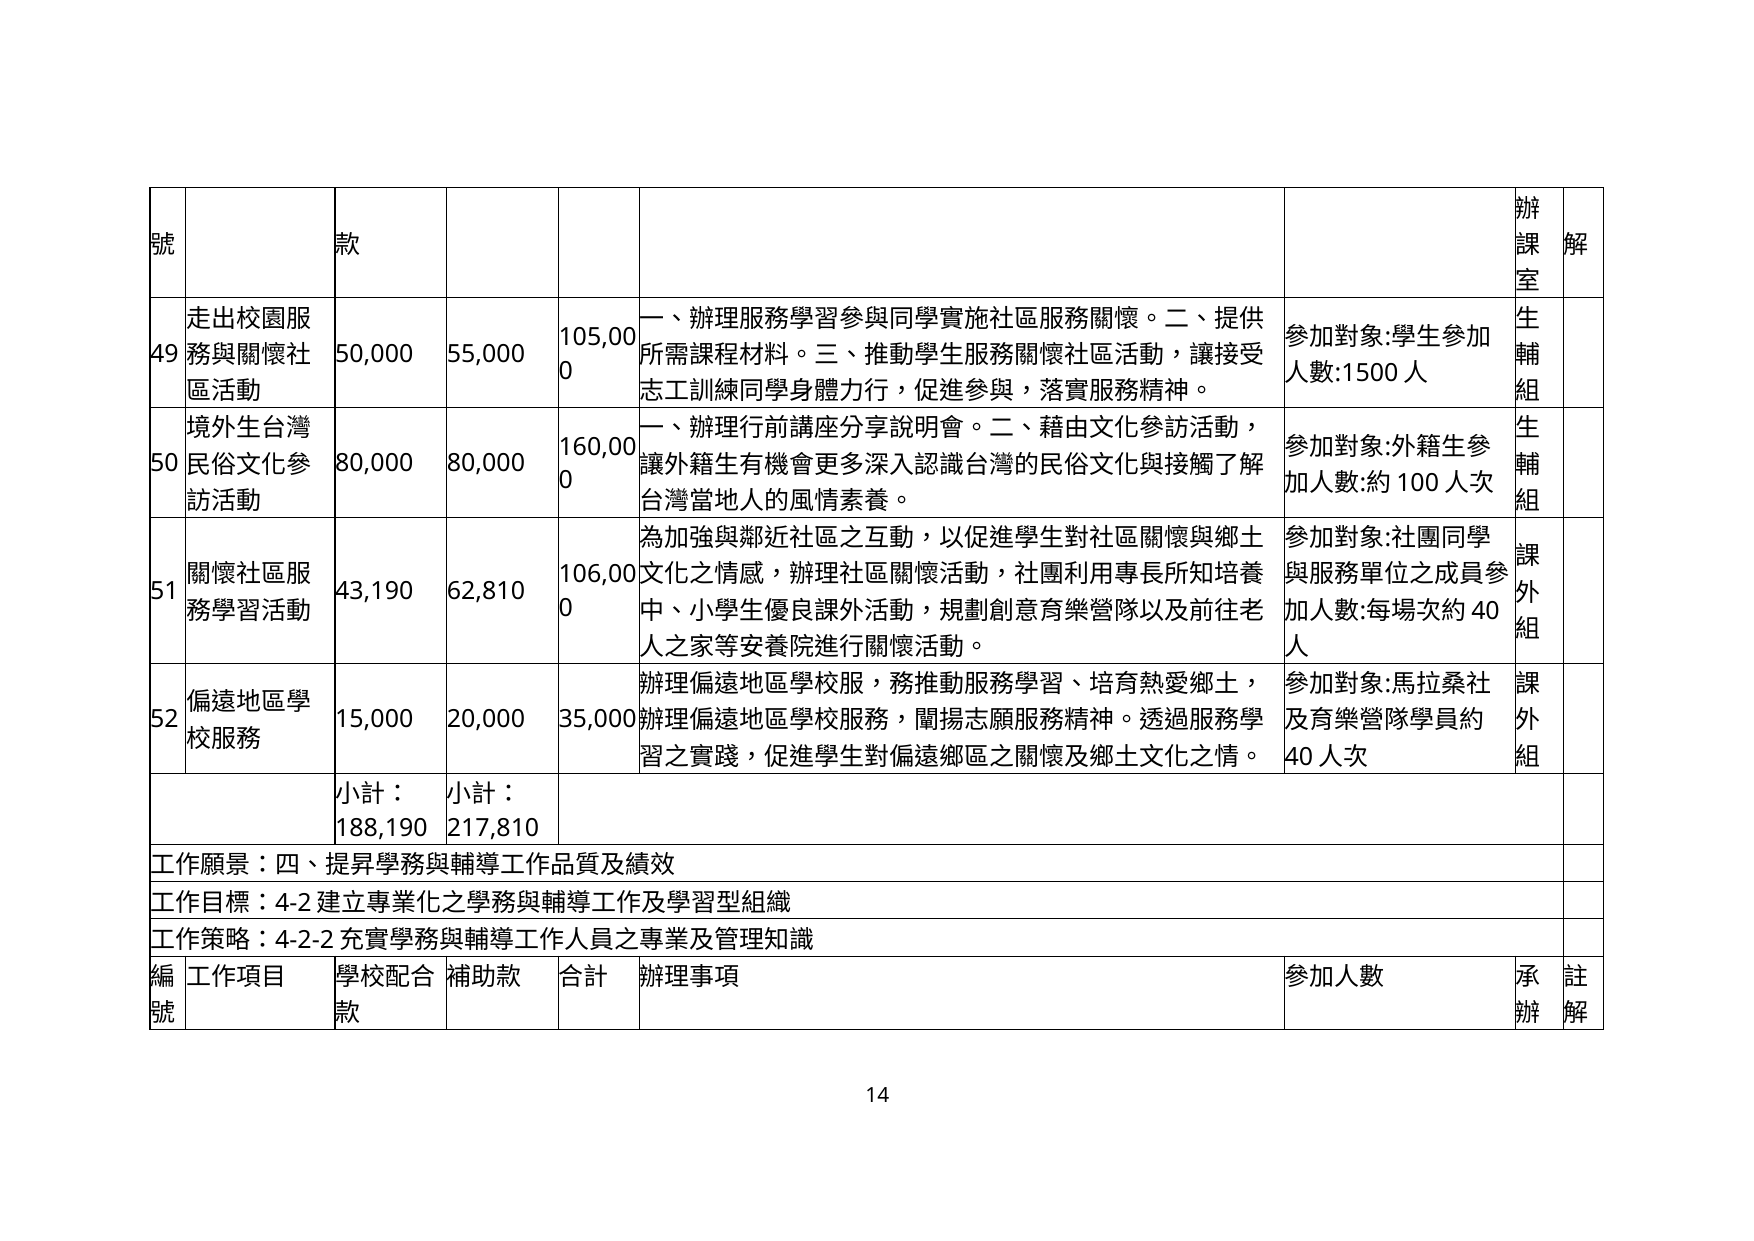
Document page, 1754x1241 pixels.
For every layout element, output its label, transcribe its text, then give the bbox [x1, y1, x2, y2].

table_cell 參加人數 [1285, 957, 1515, 1029]
table_cell 偏遠地區學校服務 [186, 664, 334, 772]
table_cell 編號 [151, 957, 185, 1029]
table_cell 解 [1564, 188, 1603, 297]
table_cell [1564, 774, 1603, 844]
table_cell 為加強與鄰近社區之互動，以促進學生對社區關懷與鄉土文化之情感，辦理社區關懷活動，社團利用專長所知培養中、小學生優良課外活動，規劃創意育樂營隊以及前往老人之家等安養院進行關懷活動。 [640, 518, 1284, 663]
table_cell 49 [151, 298, 185, 407]
table_cell 款 [336, 188, 446, 297]
table_cell 一、辦理行前講座分享說明會。二、藉由文化參訪活動，讓外籍生有機會更多深入認識台灣的民俗文化與接觸了解台灣當地人的風情素養。 [640, 408, 1284, 517]
table_cell [1564, 882, 1603, 918]
table_cell [1564, 845, 1603, 881]
table_cell 15,000 [336, 664, 446, 772]
table_cell 小計：188,190 [336, 774, 446, 844]
table_cell [559, 774, 1563, 844]
table_cell 註解 [1564, 957, 1603, 1029]
table_cell 50,000 [336, 298, 446, 407]
table_cell 工作項目 [186, 957, 334, 1029]
table_cell 關懷社區服務學習活動 [186, 518, 334, 663]
table_cell 生輔組 [1516, 408, 1563, 517]
table_cell 工作策略：4-2-2充實學務與輔導工作人員之專業及管理知識 [151, 919, 1563, 956]
table_cell 承辦 [1516, 957, 1563, 1029]
table_cell [186, 188, 334, 297]
table_cell 43,190 [336, 518, 446, 663]
table_cell 學校配合款 [336, 957, 446, 1029]
table_cell 辦理偏遠地區學校服，務推動服務學習、培育熱愛鄉土，辦理偏遠地區學校服務，闡揚志願服務精神。透過服務學習之實踐，促進學生對偏遠鄉區之關懷及鄉土文化之情。 [640, 664, 1284, 772]
table_cell 50 [151, 408, 185, 517]
table_cell 62,810 [447, 518, 558, 663]
table_cell 補助款 [447, 957, 558, 1029]
table_cell 參加對象:學生參加人數:1500人 [1285, 298, 1515, 407]
table_cell 35,000 [559, 664, 639, 772]
table_cell [151, 774, 334, 844]
table_cell [1285, 188, 1515, 297]
table_cell 參加對象:社團同學與服務單位之成員參加人數:每場次約40人 [1285, 518, 1515, 663]
table_cell [1564, 664, 1603, 772]
table_cell 小計：217,810 [447, 774, 558, 844]
table_cell [1564, 919, 1603, 956]
table_cell 80,000 [336, 408, 446, 517]
table_cell 走出校園服務與關懷社區活動 [186, 298, 334, 407]
table_cell 20,000 [447, 664, 558, 772]
table_cell [1564, 518, 1603, 663]
table_cell 參加對象:外籍生參加人數:約100人次 [1285, 408, 1515, 517]
table_cell 工作願景：四、提昇學務與輔導工作品質及績效 [151, 845, 1563, 881]
table_cell 辦課室 [1516, 188, 1563, 297]
table_cell [640, 188, 1284, 297]
table_cell 辦理事項 [640, 957, 1284, 1029]
table_cell 課外組 [1516, 518, 1563, 663]
table_cell 80,000 [447, 408, 558, 517]
table_cell 一、辦理服務學習參與同學實施社區服務關懷。二、提供所需課程材料。三、推動學生服務關懷社區活動，讓接受志工訓練同學身體力行，促進參與，落實服務精神。 [640, 298, 1284, 407]
table_cell [559, 188, 639, 297]
table_cell 160,000 [559, 408, 639, 517]
table_cell 號 [151, 188, 185, 297]
table_cell 52 [151, 664, 185, 772]
table_cell 51 [151, 518, 185, 663]
table_cell 境外生台灣民俗文化參訪活動 [186, 408, 334, 517]
table_cell 105,000 [559, 298, 639, 407]
table_cell 合計 [559, 957, 639, 1029]
table_cell 生輔組 [1516, 298, 1563, 407]
table_cell 課外組 [1516, 664, 1563, 772]
table_cell [1564, 298, 1603, 407]
table_cell 工作目標：4-2建立專業化之學務與輔導工作及學習型組織 [151, 882, 1563, 918]
table_cell 55,000 [447, 298, 558, 407]
table_cell 參加對象:馬拉桑社及育樂營隊學員約40人次 [1285, 664, 1515, 772]
table_cell 106,000 [559, 518, 639, 663]
table_cell [1564, 408, 1603, 517]
table_cell [447, 188, 558, 297]
